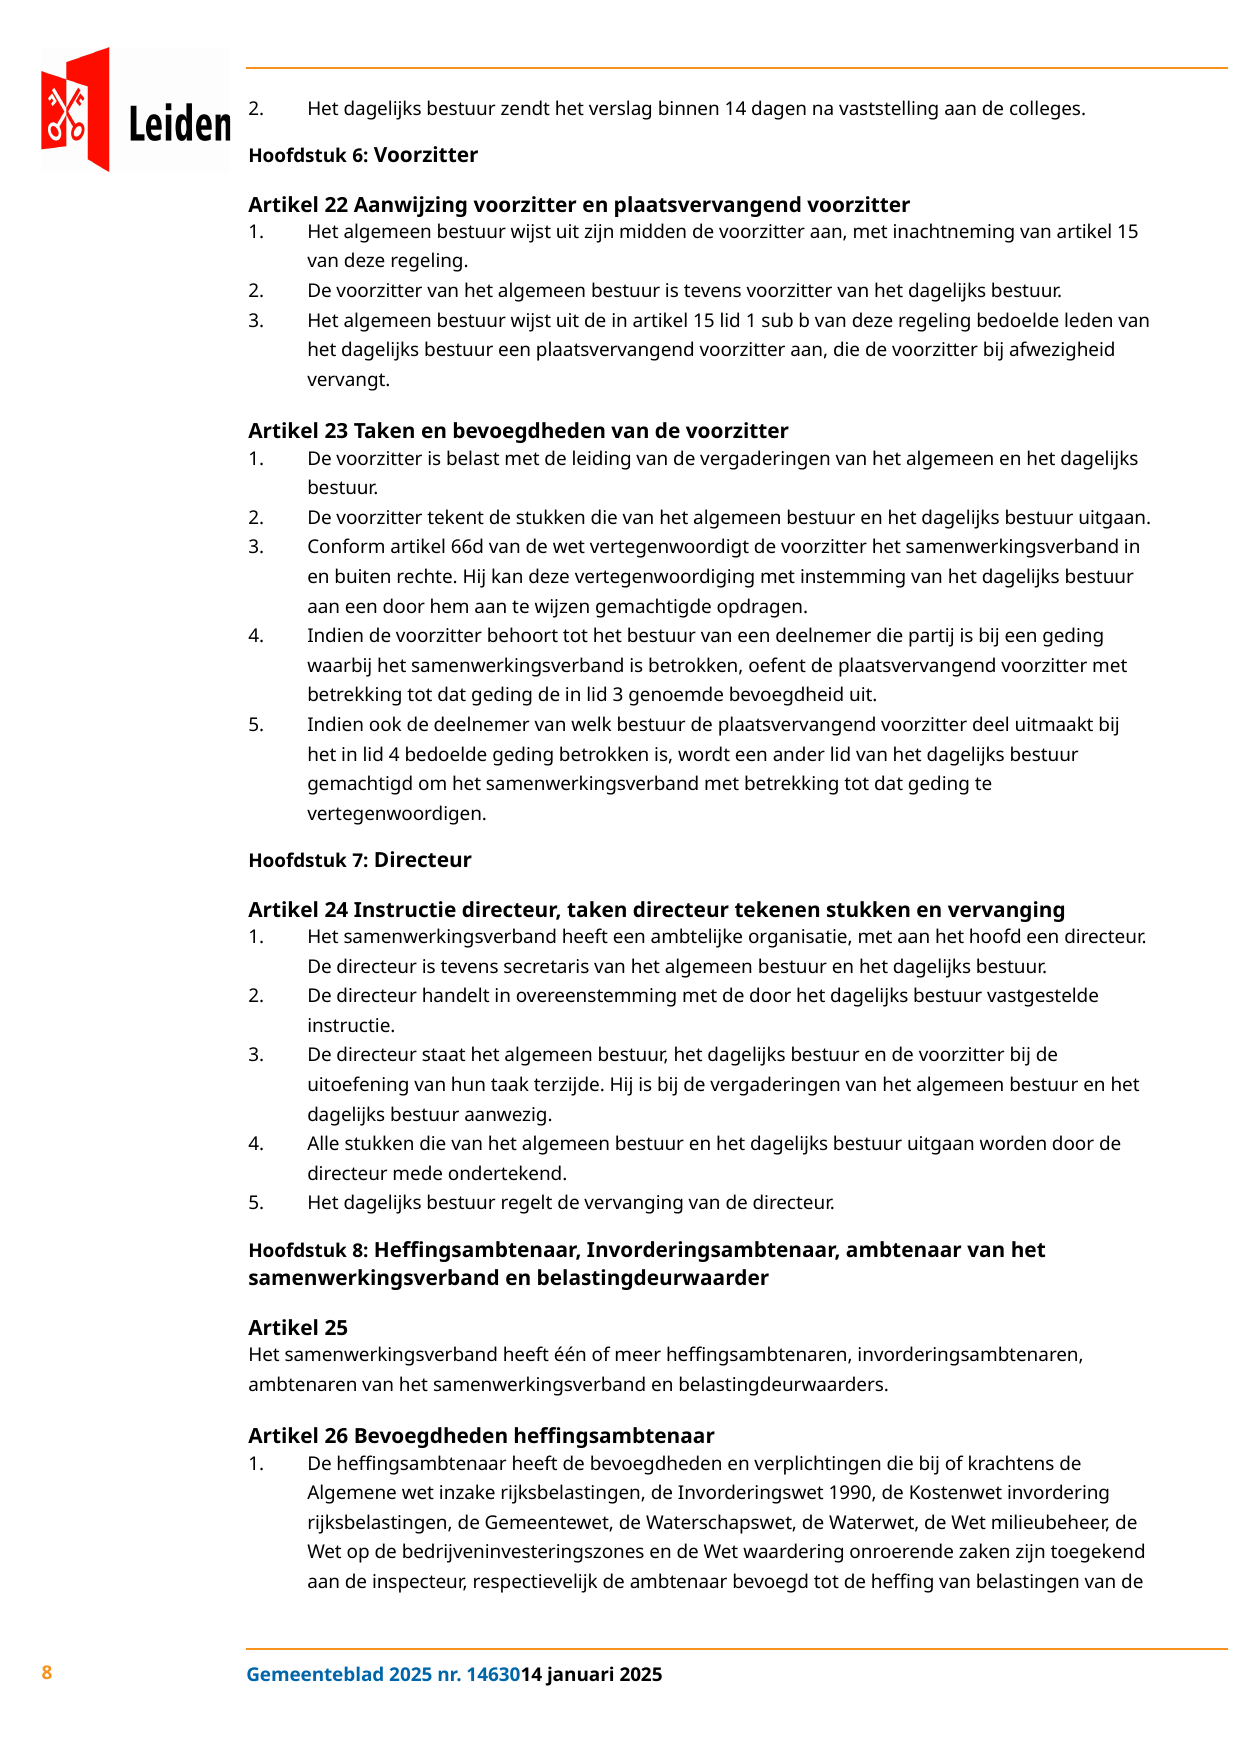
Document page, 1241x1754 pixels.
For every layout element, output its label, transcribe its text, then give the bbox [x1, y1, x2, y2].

text Artikel 23 Taken en bevoegdheden van de voorzitter [248, 416, 1152, 445]
text Het samenwerkingsverband heeft één of meer heffingsambtenaren, invorderingsambtenaren, ambtenaren van het samenwerkingsverband en belastingdeurwaarders. [248, 1341, 1152, 1397]
list Conform artikel 66d van de wet vertegenwoordigt de voorzitter het samenwerkingsverband in en buiten rechte. Hij kan deze vertegenwoordiging met instemming van het dagelijks bestuur aan een door hem aan te wijzen gemachtigde opdragen. [248, 534, 1152, 618]
text Artikel 26 Bevoegdheden heffingsambtenaar [248, 1421, 1152, 1450]
list De voorzitter is belast met de leiding van de vergaderingen van het algemeen en het dagelijks bestuur. [248, 445, 1152, 500]
list De directeur staat het algemeen bestuur, het dagelijks bestuur en de voorzitter bij de uitoefening van hun taak terzijde. Hij is bij de vergaderingen van het algemeen bestuur en het dagelijks bestuur aanwezig. [248, 1042, 1152, 1126]
list De directeur handelt in overeenstemming met de door het dagelijks bestuur vastgestelde instructie. [248, 982, 1152, 1038]
text Hoofdstuk 7: Directeur [248, 846, 1152, 874]
list De voorzitter tekent de stukken die van het algemeen bestuur en het dagelijks bestuur uitgaan. [248, 504, 1152, 530]
list Het algemeen bestuur wijst uit zijn midden de voorzitter aan, met inachtneming van artikel 15 van deze regeling. [248, 218, 1152, 273]
list De heffingsambtenaar heeft de bevoegdheden en verplichtingen die bij of krachtens de Algemene wet inzake rijksbelastingen, de Invorderingswet 1990, de Kostenwet invordering rijksbelastingen, de Gemeentewet, de Waterschapswet, de Waterwet, de Wet milieubeheer, de Wet op de bedrijveninvesteringszones en de Wet waardering onroerende zaken zijn toegekend aan de inspecteur, respectievelijk de ambtenaar bevoegd tot de heffing van belastingen van de [248, 1450, 1152, 1594]
list Het dagelijks bestuur regelt de vervanging van de directeur. [248, 1189, 1152, 1215]
list De voorzitter van het algemeen bestuur is tevens voorzitter van het dagelijks bestuur. [248, 277, 1152, 303]
text Artikel 22 Aanwijzing voorzitter en plaatsvervangend voorzitter [248, 190, 1152, 218]
text Artikel 25 [248, 1313, 1152, 1341]
list Het dagelijks bestuur zendt het verslag binnen 14 dagen na vaststelling aan de colleges. [248, 95, 1152, 121]
list Alle stukken die van het algemeen bestuur en het dagelijks bestuur uitgaan worden door de directeur mede ondertekend. [248, 1130, 1152, 1186]
list Het samenwerkingsverband heeft een ambtelijke organisatie, met aan het hoofd een directeur. De directeur is tevens secretaris van het algemeen bestuur en het dagelijks bestuur. [248, 923, 1152, 978]
text Hoofdstuk 6: Voorzitter [248, 140, 1152, 169]
list Indien de voorzitter behoort tot het bestuur van een deelnemer die partij is bij een geding waarbij het samenwerkingsverband is betrokken, oefent de plaatsvervangend voorzitter met betrekking tot dat geding de in lid 3 genoemde bevoegdheid uit. [248, 622, 1152, 707]
list Het algemeen bestuur wijst uit de in artikel 15 lid 1 sub b van deze regeling bedoelde leden van het dagelijks bestuur een plaatsvervangend voorzitter aan, die de voorzitter bij afwezigheid vervangt. [248, 307, 1152, 392]
picture [41, 47, 231, 172]
text Hoofdstuk 8: Heffingsambtenaar, Invorderingsambtenaar, ambtenaar van het samenwerkingsverband en belastingdeurwaarder [248, 1235, 1152, 1292]
list Indien ook de deelnemer van welk bestuur de plaatsvervangend voorzitter deel uitmaakt bij het in lid 4 bedoelde geding betrokken is, wordt een ander lid van het dagelijks bestuur gemachtigd om het samenwerkingsverband met betrekking tot dat geding te vertegenwoordigen. [248, 711, 1152, 826]
text Artikel 24 Instructie directeur, taken directeur tekenen stukken en vervanging [248, 895, 1152, 923]
